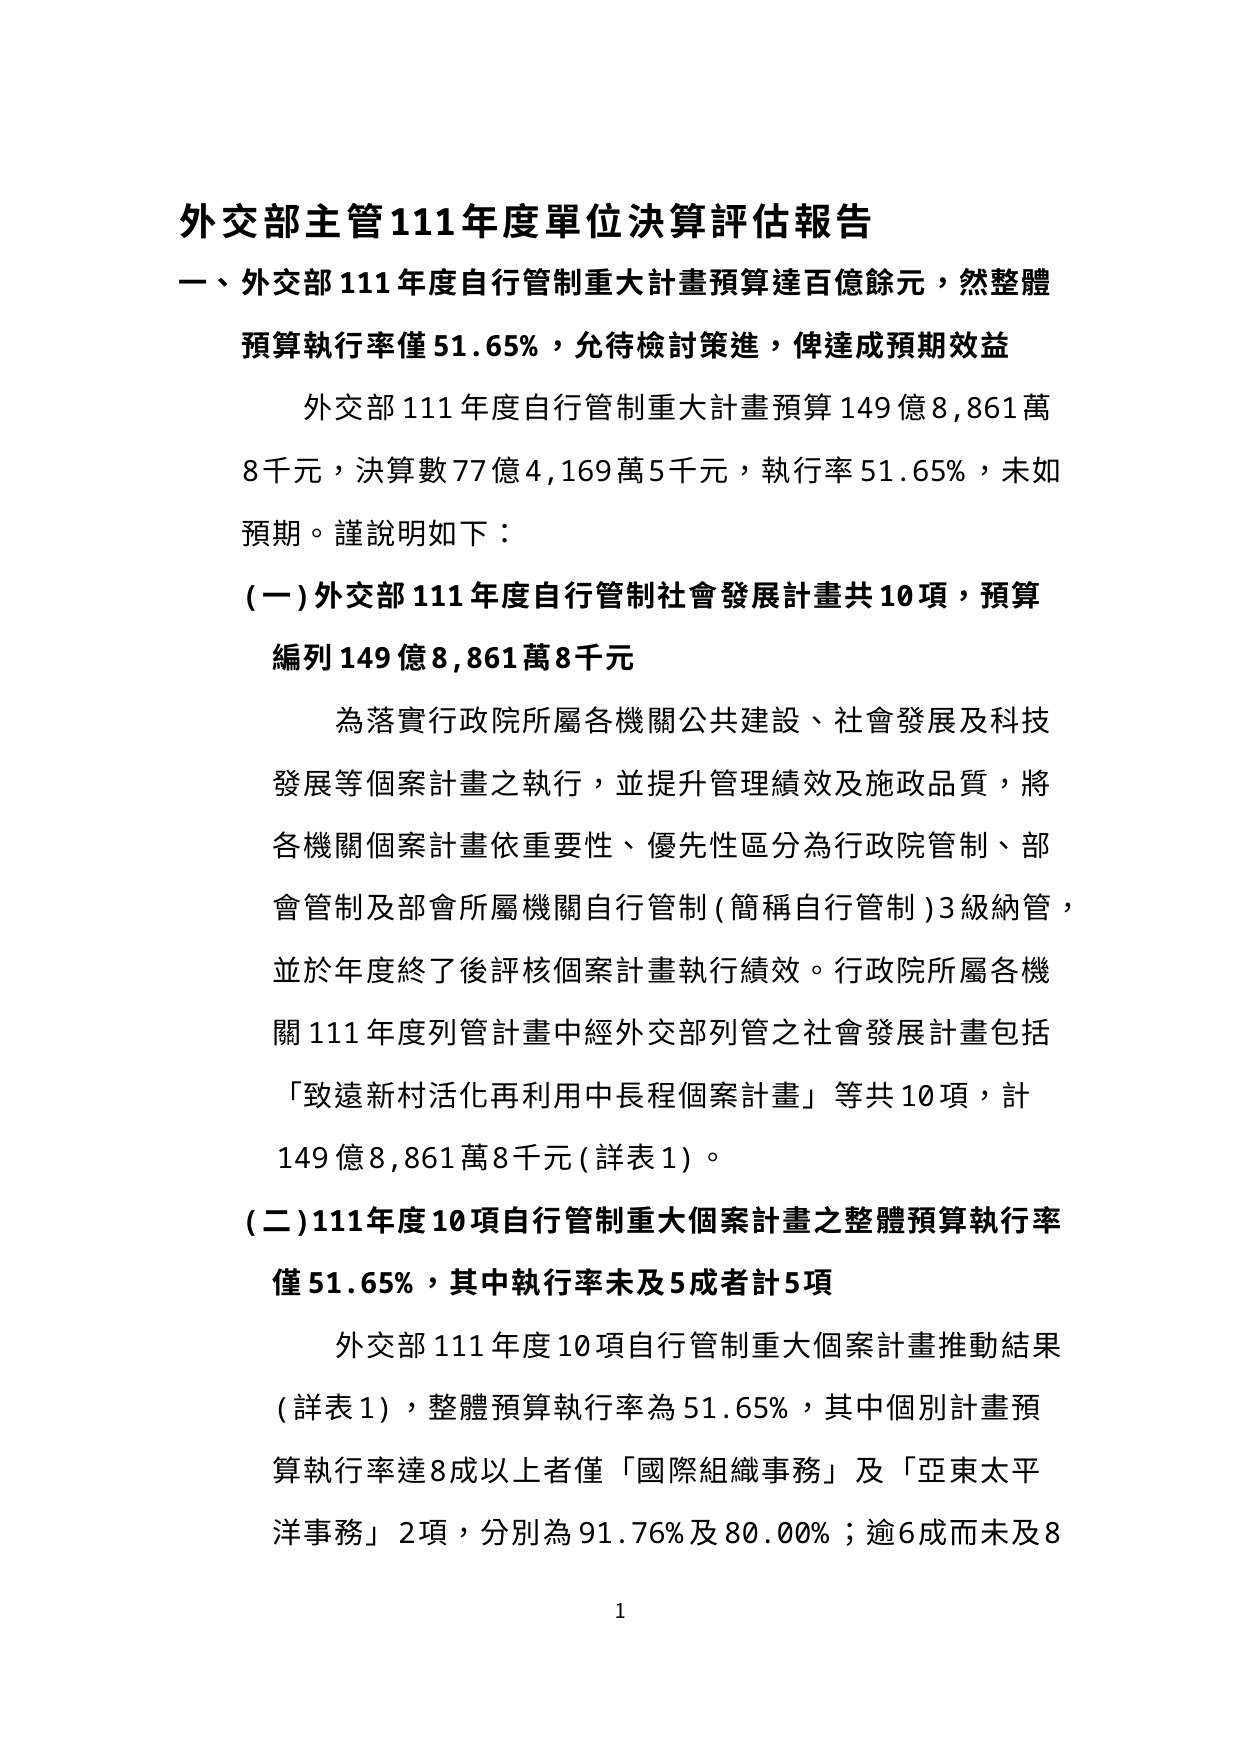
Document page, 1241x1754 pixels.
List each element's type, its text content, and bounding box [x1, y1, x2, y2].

text (二)111年度10項自行管制重大個案計畫之整體預算執行率僅51.65%，其中執行率未及5成者計5項 [236, 1177, 1063, 1302]
text 外交部111年度10項自行管制重大個案計畫推動結果(詳表1)，整體預算執行率為51.65%，其中個別計畫預算執行率達8成以上者僅「國際組織事務」及「亞東太平洋事務」2項，分別為91.76%及80.00%；逾6成而未及8成者有「領事事務管理」等3項；餘「拉丁美洲及加勒比海事務」等5項計畫則皆未及5成；據國家發展委員會公布之「111年度行政院列管重要計畫推動情形」，該年度社會發展計畫預算執行率94.89%，較110年度96.08%略減1.19個百分點，其中待執行金額逾20億元之計畫共2項，其一即為外交部列管之「拉丁美洲及加勒比海事務」計畫，未執行金額為37億9,194萬1千元，年累計執行進度落後超過15個百分點，達35.4個百分點。 [266, 1302, 1063, 1552]
text 外交部主管111年度單位決算評估報告 [177, 177, 1063, 240]
text 外交部111年度自行管制重大計畫預算149億8,861萬8千元，決算數77億4,169萬5千元，執行率51.65%，未如預期。謹說明如下： [236, 365, 1063, 552]
text (一)外交部111年度自行管制社會發展計畫共10項，預算編列149億8,861萬8千元 [236, 552, 1063, 677]
text 一、外交部111年度自行管制重大計畫預算達百億餘元，然整體預算執行率僅51.65%，允待檢討策進，俾達成預期效益 [177, 240, 1063, 365]
text 為落實行政院所屬各機關公共建設、社會發展及科技發展等個案計畫之執行，並提升管理績效及施政品質，將各機關個案計畫依重要性、優先性區分為行政院管制、部會管制及部會所屬機關自行管制(簡稱自行管制)3級納管，並於年度終了後評核個案計畫執行績效。行政院所屬各機關111年度列管計畫中經外交部列管之社會發展計畫包括「致遠新村活化再利用中長程個案計畫」等共10項，計149億8,861萬8千元(詳表1)。 [266, 677, 1063, 1177]
